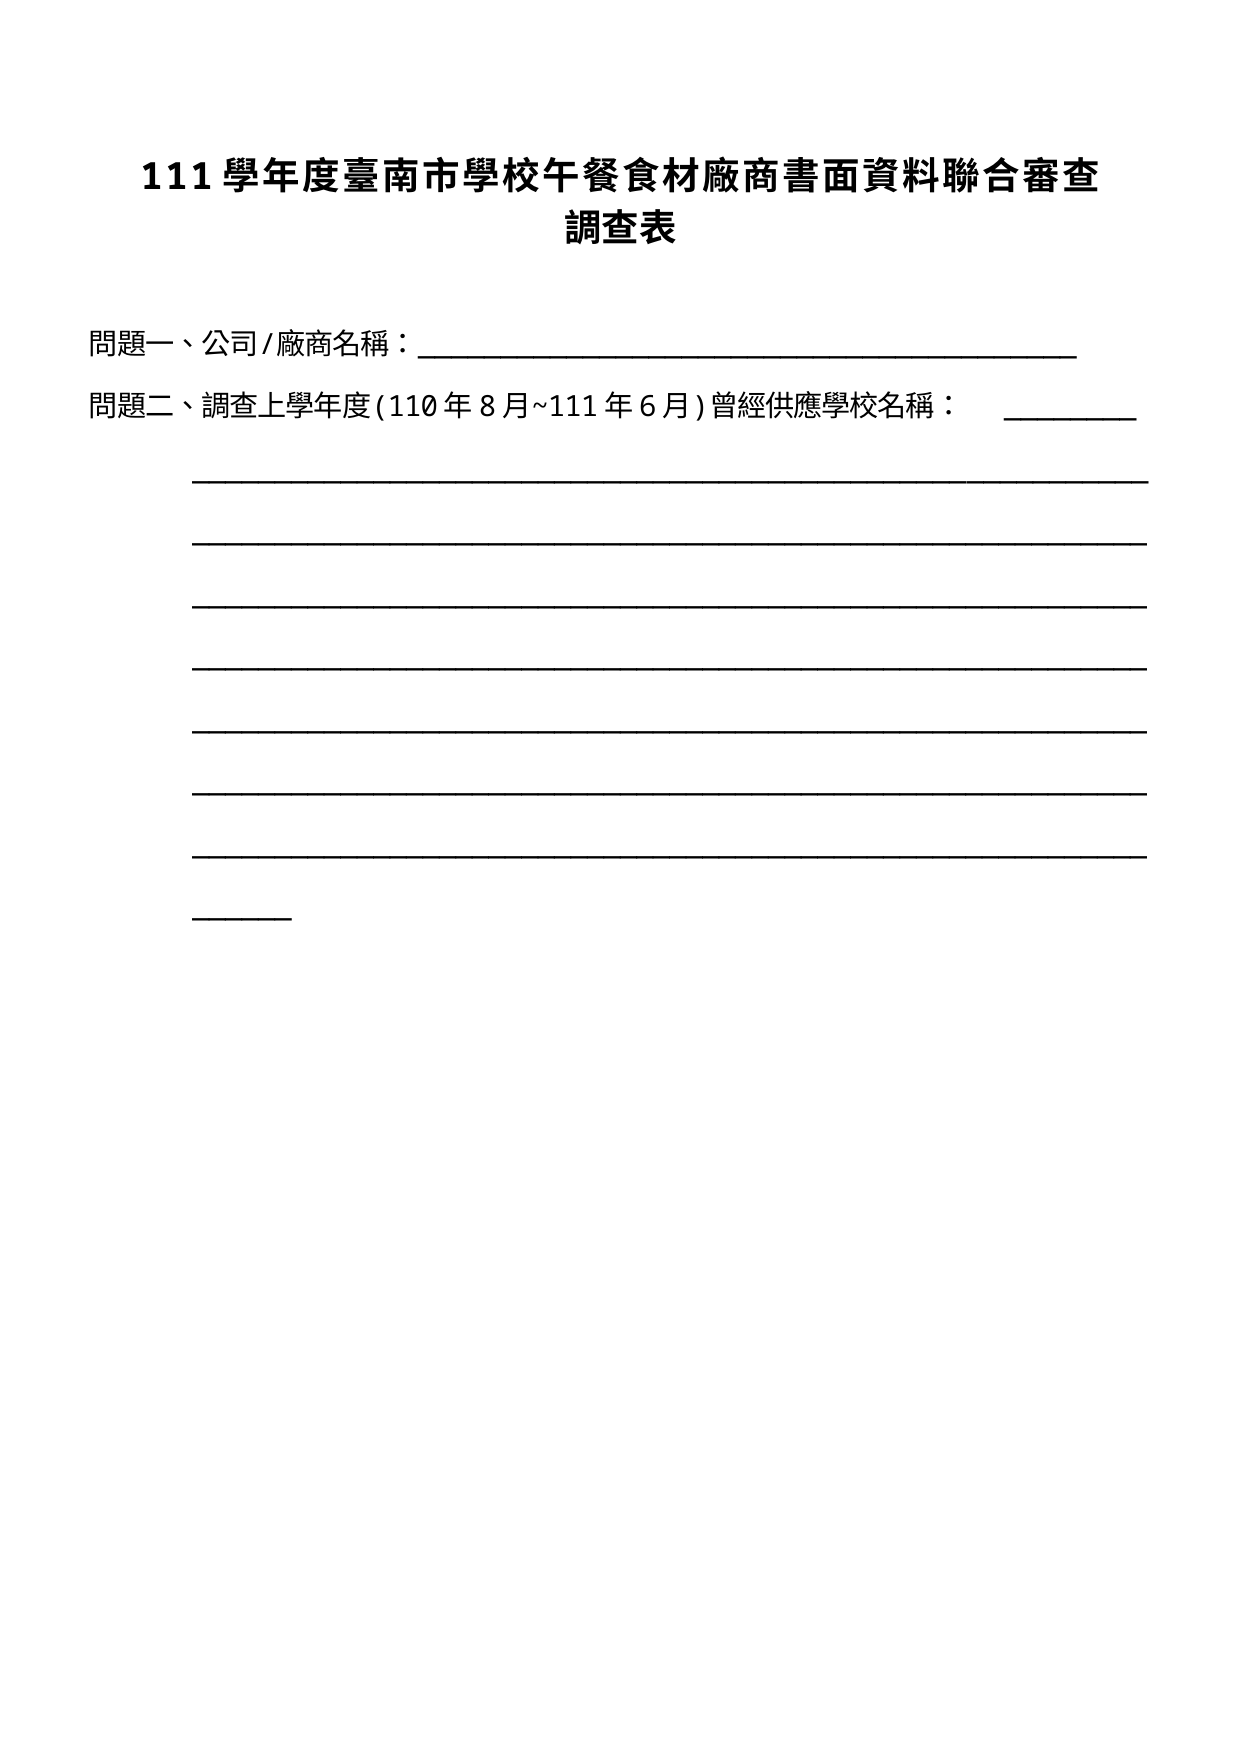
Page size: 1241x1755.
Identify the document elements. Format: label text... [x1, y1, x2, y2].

text 問題一、公司/廠商名稱：________________________________________ [89, 304, 1152, 367]
text 111學年度臺南市學校午餐食材廠商書面資料聯合審查 [89, 148, 1152, 200]
text 問題二、調查上學年度(110年8月~111年6月)曾經供應學校名稱： ____________________________________________________________________________________________________________________________________________________________________________________________________________________________________________________________________________________________________________________________________________________________________________________________________________________________________ [89, 367, 1152, 929]
text 調查表 [89, 200, 1152, 252]
